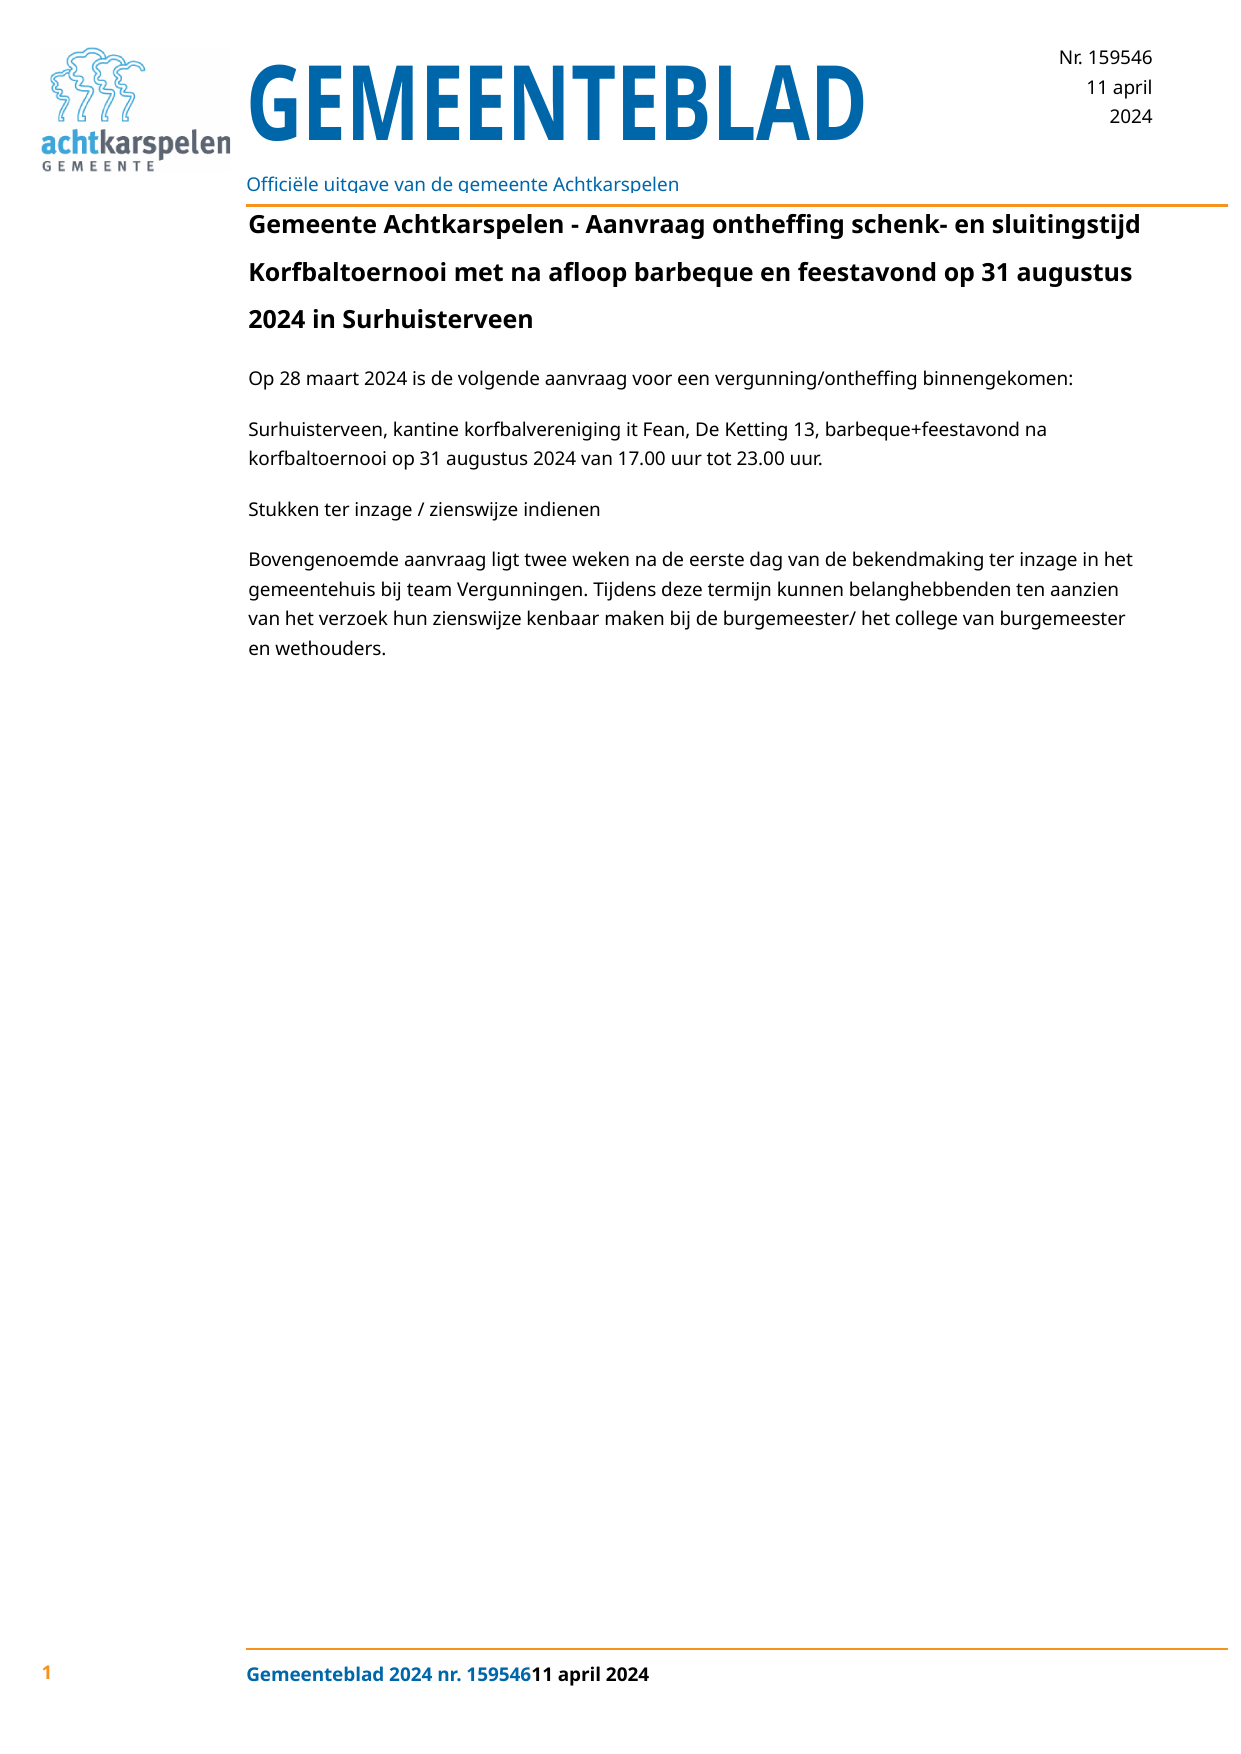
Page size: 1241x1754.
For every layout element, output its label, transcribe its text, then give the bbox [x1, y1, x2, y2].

text Surhuisterveen, kantine korfbalvereniging it Fean, De Ketting 13, barbeque+feestavond na korfbaltoernooi op 31 augustus 2024 van 17.00 uur tot 23.00 uur. [248, 416, 1152, 471]
text Gemeente Achtkarspelen - Aanvraag ontheffing schenk- en sluitingstijd Korfbaltoernooi met na afloop barbeque en feestavond op 31 augustus 2024 in Surhuisterveen [248, 207, 1152, 336]
text Bovengenoemde aanvraag ligt twee weken na de eerste dag van de bekendmaking ter inzage in het gemeentehuis bij team Vergunningen. Tijdens deze termijn kunnen belanghebbenden ten aanzien van het verzoek hun zienswijze kenbaar maken bij de burgemeester/ het college van burgemeester en wethouders. [248, 546, 1152, 661]
text Op 28 maart 2024 is de volgende aanvraag voor een vergunning/ontheffing binnengekomen: [248, 366, 1152, 391]
text Stukken ter inzage / zienswijze indienen [248, 496, 1152, 522]
picture [41, 47, 231, 172]
